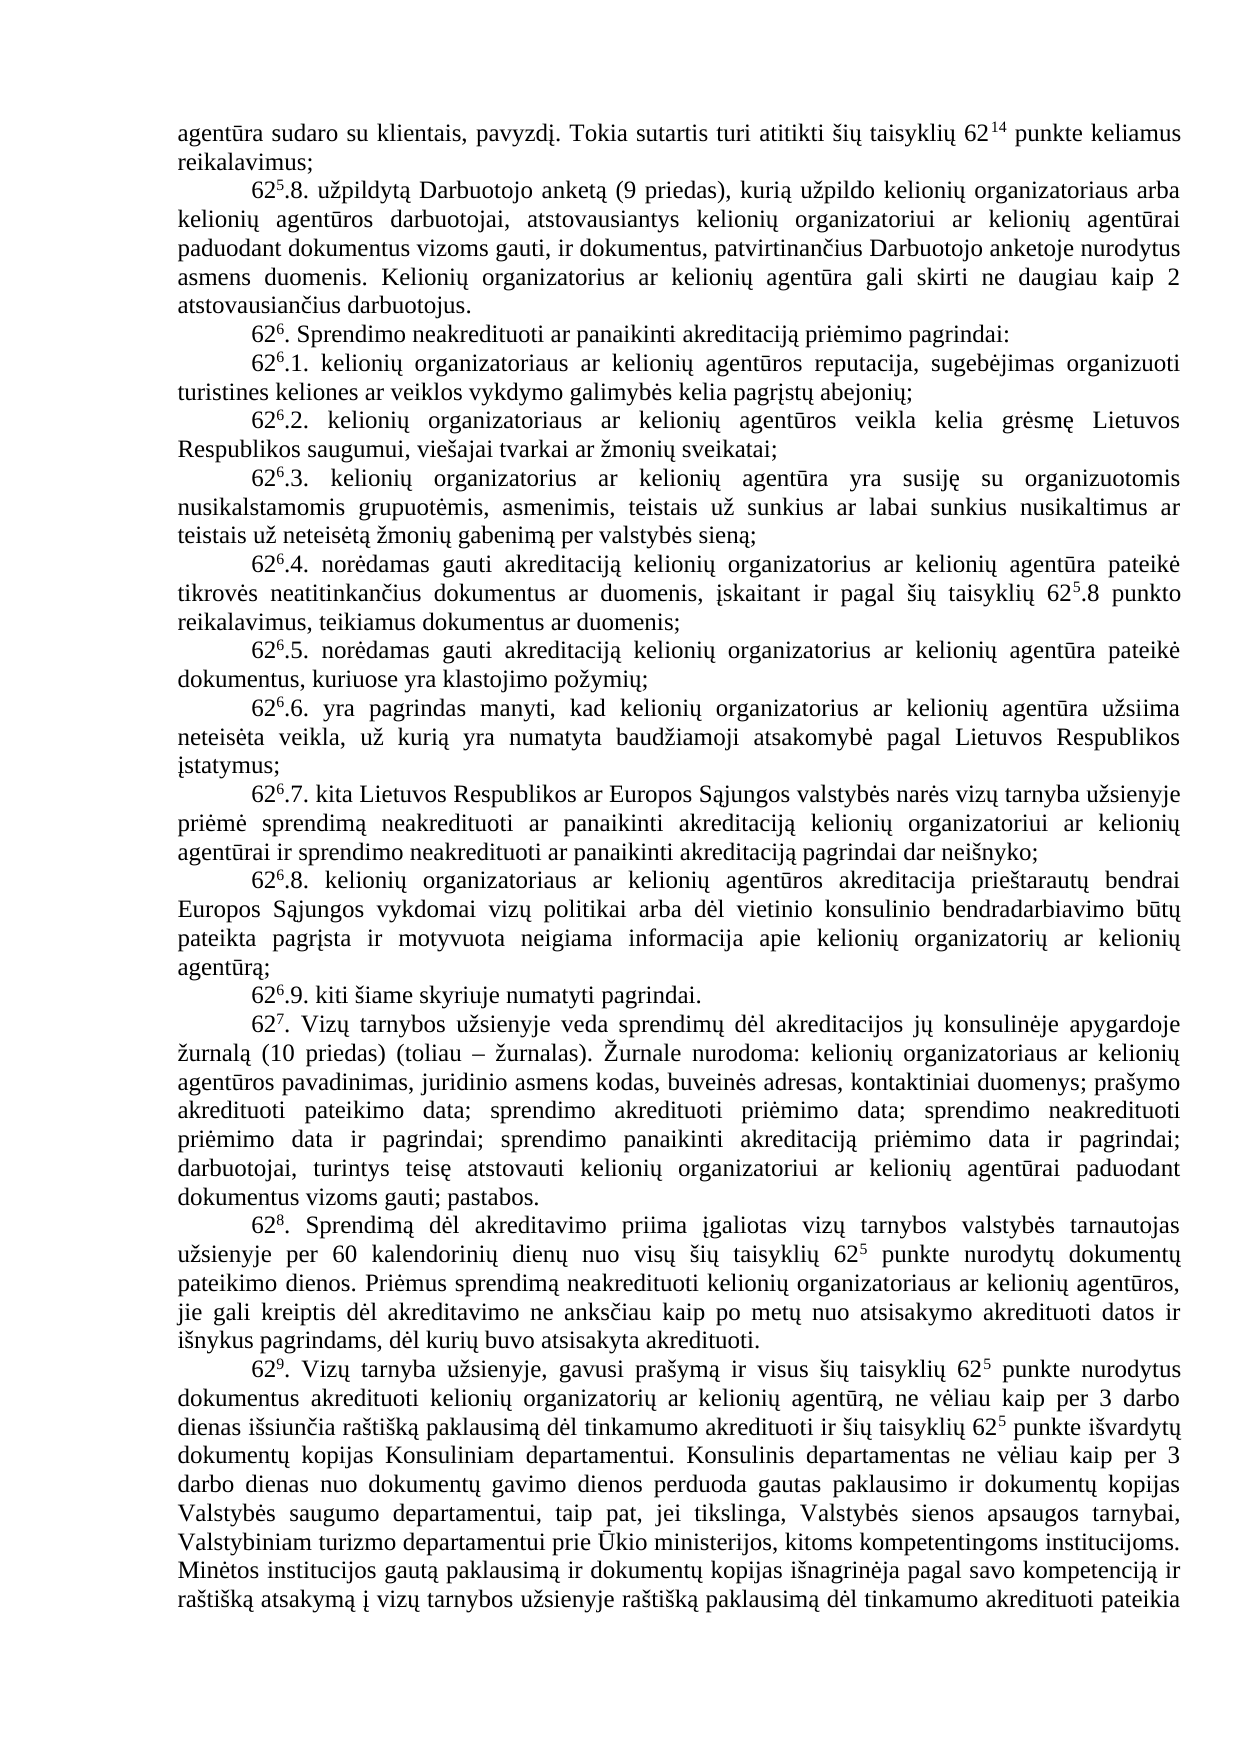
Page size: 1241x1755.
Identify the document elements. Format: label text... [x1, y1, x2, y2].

text 626.4. norėdamas gauti akreditaciją kelionių organizatorius ar kelionių agentūra pateikė tikrovės neatitinkančius dokumentus ar duomenis, įskaitant ir pagal šių taisyklių 625.8 punkto reikalavimus, teikiamus dokumentus ar duomenis; [177, 549, 1181, 636]
text 625.8. užpildytą Darbuotojo anketą (9 priedas), kurią užpildo kelionių organizatoriaus arba kelionių agentūros darbuotojai, atstovausiantys kelionių organizatoriui ar kelionių agentūrai paduodant dokumentus vizoms gauti, ir dokumentus, patvirtinančius Darbuotojo anketoje nurodytus asmens duomenis. Kelionių organizatorius ar kelionių agentūra gali skirti ne daugiau kaip 2 atstovausiančius darbuotojus. [177, 176, 1181, 319]
text 628. Sprendimą dėl akreditavimo priima įgaliotas vizų tarnybos valstybės tarnautojas užsienyje per 60 kalendorinių dienų nuo visų šių taisyklių 625 punkte nurodytų dokumentų pateikimo dienos. Priėmus sprendimą neakredituoti kelionių organizatoriaus ar kelionių agentūros, jie gali kreiptis dėl akreditavimo ne anksčiau kaip po metų nuo atsisakymo akredituoti datos ir išnykus pagrindams, dėl kurių buvo atsisakyta akredituoti. [177, 1211, 1181, 1354]
text 627. Vizų tarnybos užsienyje veda sprendimų dėl akreditacijos jų konsulinėje apygardoje žurnalą (10 priedas) (toliau – žurnalas). Žurnale nurodoma: kelionių organizatoriaus ar kelionių agentūros pavadinimas, juridinio asmens kodas, buveinės adresas, kontaktiniai duomenys; prašymo akredituoti pateikimo data; sprendimo akredituoti priėmimo data; sprendimo neakredituoti priėmimo data ir pagrindai; sprendimo panaikinti akreditaciją priėmimo data ir pagrindai; darbuotojai, turintys teisę atstovauti kelionių organizatoriui ar kelionių agentūrai paduodant dokumentus vizoms gauti; pastabos. [177, 1009, 1181, 1211]
text 626.5. norėdamas gauti akreditaciją kelionių organizatorius ar kelionių agentūra pateikė dokumentus, kuriuose yra klastojimo požymių; [177, 636, 1181, 693]
text 626.1. kelionių organizatoriaus ar kelionių agentūros reputacija, sugebėjimas organizuoti turistines keliones ar veiklos vykdymo galimybės kelia pagrįstų abejonių; [177, 348, 1181, 406]
text agentūra sudaro su klientais, pavyzdį. Tokia sutartis turi atitikti šių taisyklių 6214 punkte keliamus reikalavimus; [177, 118, 1181, 176]
text 626.3. kelionių organizatorius ar kelionių agentūra yra susiję su organizuotomis nusikalstamomis grupuotėmis, asmenimis, teistais už sunkius ar labai sunkius nusikaltimus ar teistais už neteisėtą žmonių gabenimą per valstybės sieną; [177, 463, 1181, 549]
text 626. Sprendimo neakredituoti ar panaikinti akreditaciją priėmimo pagrindai: [177, 319, 1181, 348]
text 626.8. kelionių organizatoriaus ar kelionių agentūros akreditacija prieštarautų bendrai Europos Sąjungos vykdomai vizų politikai arba dėl vietinio konsulinio bendradarbiavimo būtų pateikta pagrįsta ir motyvuota neigiama informacija apie kelionių organizatorių ar kelionių agentūrą; [177, 866, 1181, 981]
text 626.9. kiti šiame skyriuje numatyti pagrindai. [177, 981, 1181, 1009]
text 629. Vizų tarnyba užsienyje, gavusi prašymą ir visus šių taisyklių 625 punkte nurodytus dokumentus akredituoti kelionių organizatorių ar kelionių agentūrą, ne vėliau kaip per 3 darbo dienas išsiunčia raštišką paklausimą dėl tinkamumo akredituoti ir šių taisyklių 625 punkte išvardytų dokumentų kopijas Konsuliniam departamentui. Konsulinis departamentas ne vėliau kaip per 3 darbo dienas nuo dokumentų gavimo dienos perduoda gautas paklausimo ir dokumentų kopijas Valstybės saugumo departamentui, taip pat, jei tikslinga, Valstybės sienos apsaugos tarnybai, Valstybiniam turizmo departamentui prie Ūkio ministerijos, kitoms kompetentingoms institucijoms. Minėtos institucijos gautą paklausimą ir dokumentų kopijas išnagrinėja pagal savo kompetenciją ir raštišką atsakymą į vizų tarnybos užsienyje raštišką paklausimą dėl tinkamumo akredituoti pateikia [177, 1354, 1181, 1613]
text 626.7. kita Lietuvos Respublikos ar Europos Sąjungos valstybės narės vizų tarnyba užsienyje priėmė sprendimą neakredituoti ar panaikinti akreditaciją kelionių organizatoriui ar kelionių agentūrai ir sprendimo neakredituoti ar panaikinti akreditaciją pagrindai dar neišnyko; [177, 779, 1181, 866]
text 626.2. kelionių organizatoriaus ar kelionių agentūros veikla kelia grėsmę Lietuvos Respublikos saugumui, viešajai tvarkai ar žmonių sveikatai; [177, 406, 1181, 463]
text 626.6. yra pagrindas manyti, kad kelionių organizatorius ar kelionių agentūra užsiima neteisėta veikla, už kurią yra numatyta baudžiamoji atsakomybė pagal Lietuvos Respublikos įstatymus; [177, 693, 1181, 779]
